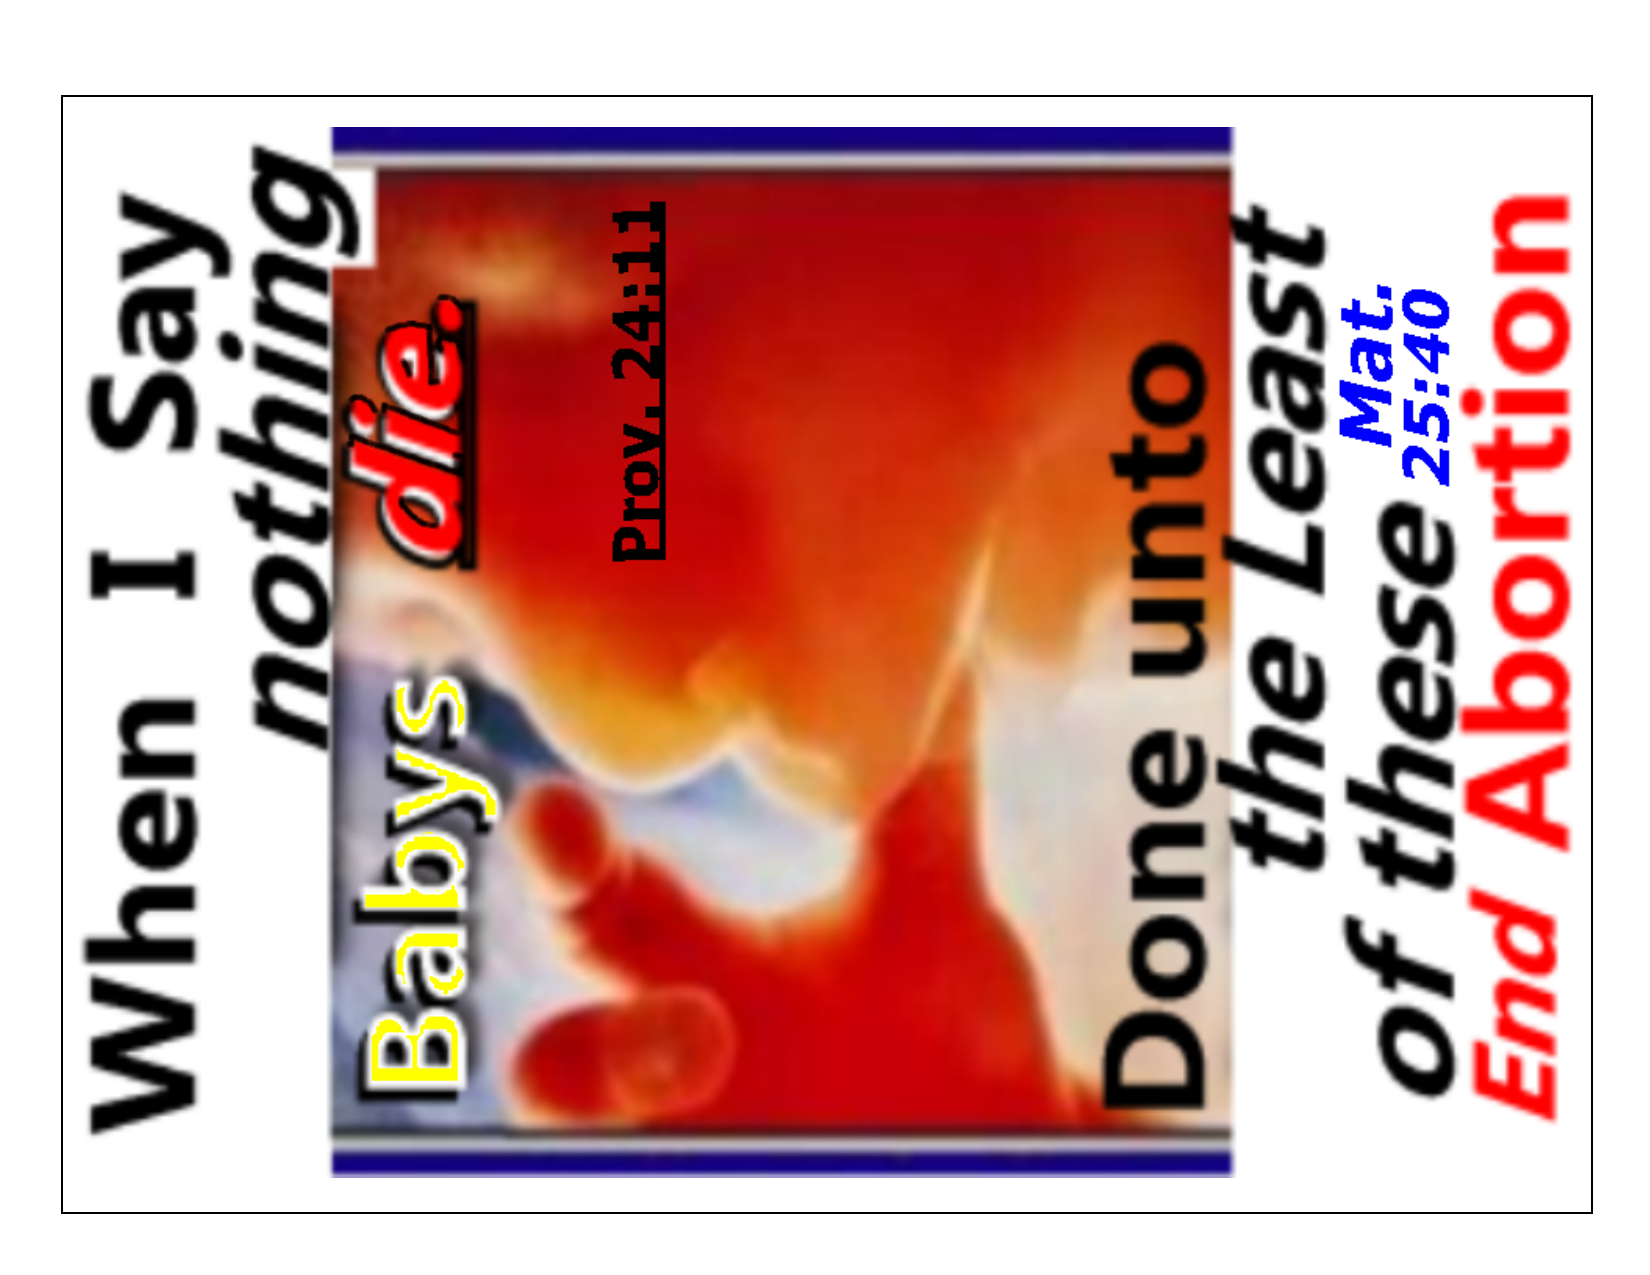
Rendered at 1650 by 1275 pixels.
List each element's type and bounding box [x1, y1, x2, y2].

table_header [63, 97, 1591, 1212]
